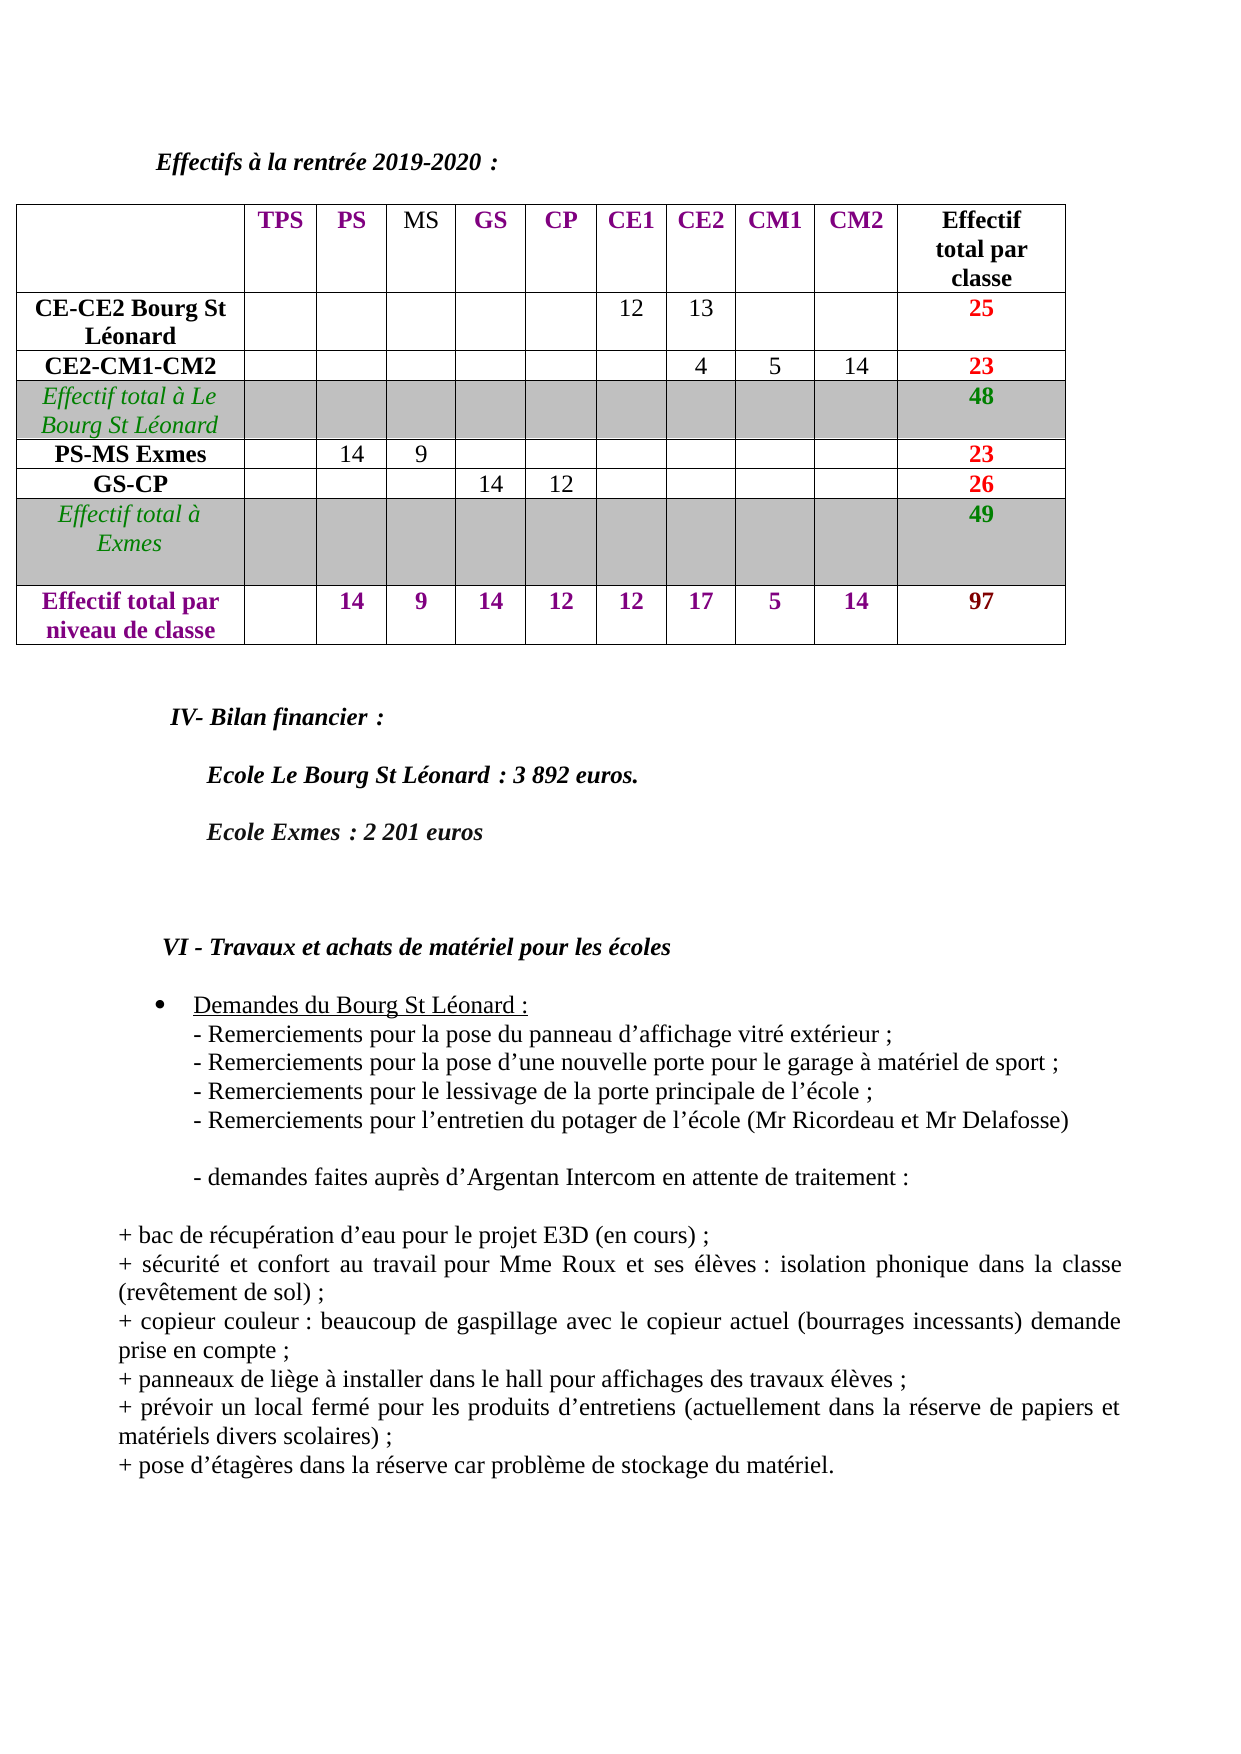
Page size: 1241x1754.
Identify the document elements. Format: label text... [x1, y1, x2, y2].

table_cell 14 [815, 351, 897, 380]
table_cell [387, 499, 455, 585]
table_cell [526, 499, 596, 585]
table_cell [597, 440, 666, 468]
table_cell 14 [456, 469, 525, 498]
table_cell [736, 469, 814, 498]
table_header CM2 [815, 205, 897, 292]
table_cell [245, 351, 316, 380]
table_cell [317, 381, 386, 438]
text Ecole Exmes : 2 201 euros [59, 817, 1122, 846]
text + copieur couleur : beaucoup de gaspillage avec le copieur actuel (bourrages incessants) demande prise en compte ; [118, 1306, 1122, 1364]
table_cell [736, 381, 814, 438]
table_cell 13 [667, 293, 735, 350]
table_cell [317, 351, 386, 380]
table_cell [736, 499, 814, 585]
text Effectifs à la rentrée 2019-2020 : [156, 147, 1122, 176]
table_cell 49 [898, 499, 1065, 585]
table_cell [245, 469, 316, 498]
table_cell [667, 469, 735, 498]
table_cell 9 [387, 440, 455, 468]
table_cell [526, 351, 596, 380]
table_cell [597, 469, 666, 498]
table_header CM1 [736, 205, 814, 292]
table_cell [815, 381, 897, 438]
table_cell [456, 293, 525, 350]
table_cell 14 [456, 586, 525, 644]
text - Remerciements pour le lessivage de la porte principale de l’école ; [193, 1076, 1122, 1105]
table_cell 14 [317, 586, 386, 644]
table_cell 14 [815, 586, 897, 644]
table_cell [815, 469, 897, 498]
table_cell [456, 381, 525, 438]
table_cell [456, 351, 525, 380]
text Ecole Le Bourg St Léonard : 3 892 euros. [59, 760, 1122, 789]
table_cell 25 [898, 293, 1065, 350]
text - Remerciements pour l’entretien du potager de l’école (Mr Ricordeau et Mr Delafosse) [193, 1105, 1122, 1134]
table_cell 97 [898, 586, 1065, 644]
table_header CP [526, 205, 596, 292]
table_cell 48 [898, 381, 1065, 438]
table_cell [317, 499, 386, 585]
table_cell 4 [667, 351, 735, 380]
table_cell 26 [898, 469, 1065, 498]
table_cell [597, 351, 666, 380]
table_cell Effectif total par niveau de classe [17, 586, 244, 644]
text - Remerciements pour la pose du panneau d’affichage vitré extérieur ; [193, 1019, 1122, 1047]
table_header [17, 205, 244, 292]
table_cell [245, 586, 316, 644]
table_cell 12 [597, 293, 666, 350]
table_cell [815, 293, 897, 350]
text - demandes faites auprès d’Argentan Intercom en attente de traitement : [193, 1162, 1122, 1191]
table_cell [245, 499, 316, 585]
table_cell [456, 440, 525, 468]
table_cell 5 [736, 351, 814, 380]
table_cell GS-CP [17, 469, 244, 498]
table_cell [387, 381, 455, 438]
table_header MS [387, 205, 455, 292]
table_cell [317, 293, 386, 350]
table_cell 17 [667, 586, 735, 644]
table_cell 23 [898, 351, 1065, 380]
table_cell [597, 381, 666, 438]
table_cell [526, 293, 596, 350]
table_header GS [456, 205, 525, 292]
table_cell 14 [317, 440, 386, 468]
table_cell [667, 381, 735, 438]
table_cell 12 [526, 469, 596, 498]
text + pose d’étagères dans la réserve car problème de stockage du matériel. [118, 1450, 1122, 1479]
table_cell PS-MS Exmes [17, 440, 244, 468]
table_cell [526, 440, 596, 468]
table_header PS [317, 205, 386, 292]
table_cell [387, 469, 455, 498]
table_cell [317, 469, 386, 498]
text IV- Bilan financier : [59, 702, 1122, 731]
table_cell [245, 381, 316, 438]
table_cell Effectif total à Exmes [17, 499, 244, 585]
table_cell [526, 381, 596, 438]
table_cell [387, 351, 455, 380]
table_cell 9 [387, 586, 455, 644]
table_cell CE-CE2 Bourg St Léonard [17, 293, 244, 350]
table_cell [815, 440, 897, 468]
table_cell [245, 440, 316, 468]
table_cell [387, 293, 455, 350]
table_cell 5 [736, 586, 814, 644]
table_header CE2 [667, 205, 735, 292]
table_cell [667, 499, 735, 585]
table_header CE1 [597, 205, 666, 292]
table_cell [667, 440, 735, 468]
list Demandes du Bourg St Léonard : [156, 990, 1122, 1019]
table_cell [815, 499, 897, 585]
text + prévoir un local fermé pour les produits d’entretiens (actuellement dans la réserve de papiers et matériels divers scolaires) ; [118, 1392, 1122, 1450]
text - Remerciements pour la pose d’une nouvelle porte pour le garage à matériel de sport ; [193, 1047, 1122, 1076]
table_cell [456, 499, 525, 585]
text + panneaux de liège à installer dans le hall pour affichages des travaux élèves ; [118, 1364, 1122, 1392]
table_cell [736, 440, 814, 468]
text VI - Travaux et achats de matériel pour les écoles [156, 932, 1122, 961]
table_cell 23 [898, 440, 1065, 468]
text + bac de récupération d’eau pour le projet E3D (en cours) ; [118, 1220, 1122, 1249]
table_cell [245, 293, 316, 350]
table_cell CE2-CM1-CM2 [17, 351, 244, 380]
table_cell Effectif total à Le Bourg St Léonard [17, 381, 244, 438]
table_header Effectif total par classe [898, 205, 1065, 292]
table_cell 12 [597, 586, 666, 644]
table_header TPS [245, 205, 316, 292]
table_cell [736, 293, 814, 350]
table_cell 12 [526, 586, 596, 644]
text + sécurité et confort au travail pour Mme Roux et ses élèves : isolation phonique dans la classe (revêtement de sol) ; [118, 1249, 1122, 1306]
table_cell [597, 499, 666, 585]
